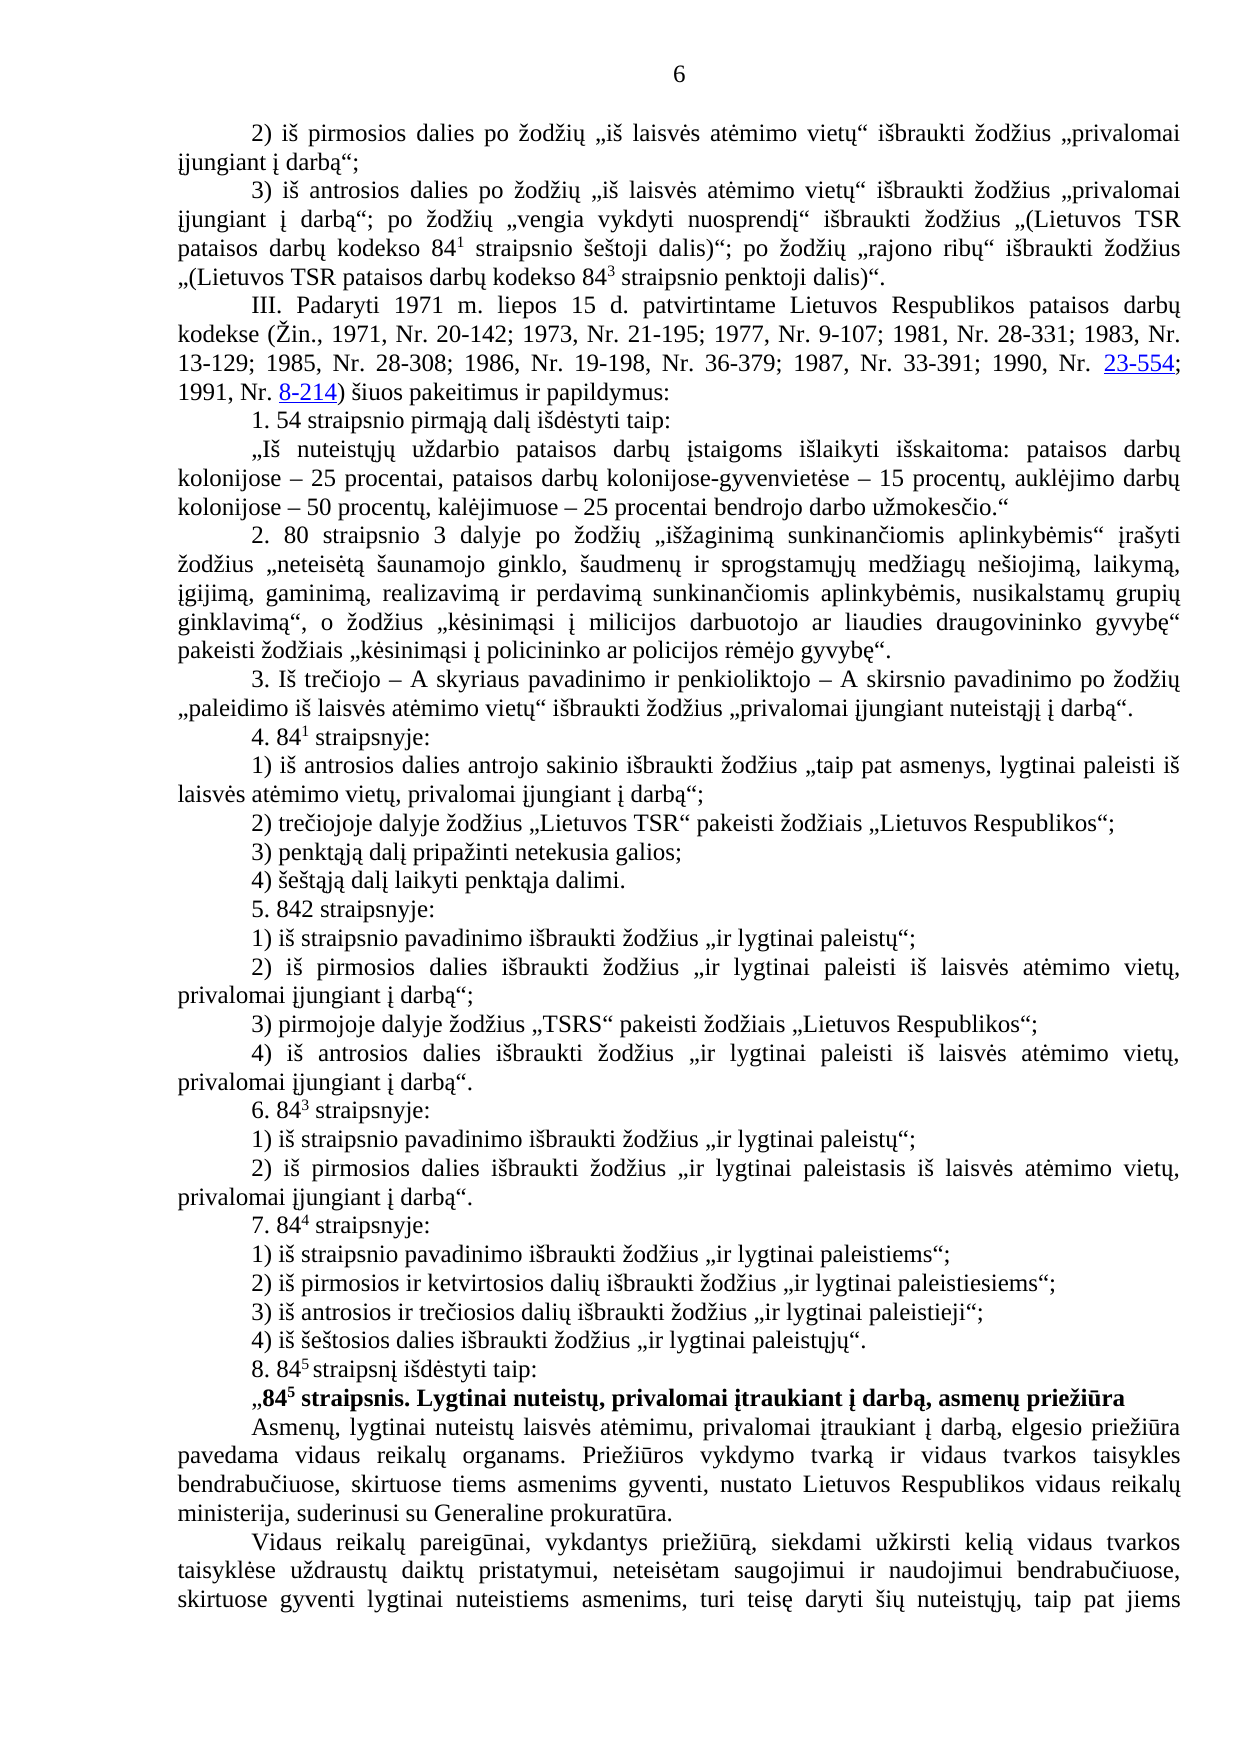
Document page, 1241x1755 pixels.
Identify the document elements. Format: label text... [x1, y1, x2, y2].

text 3. Iš trečiojo – A skyriaus pavadinimo ir penkioliktojo – A skirsnio pavadinimo po žodžių „paleidimo iš laisvės atėmimo vietų“ išbraukti žodžius „privalomai įjungiant nuteistąjį į darbą“. [177, 664, 1181, 722]
text 1) iš straipsnio pavadinimo išbraukti žodžius „ir lygtinai paleistų“; [177, 1124, 1181, 1153]
text 4) iš šeštosios dalies išbraukti žodžius „ir lygtinai paleistųjų“. [177, 1326, 1181, 1354]
text 3) iš antrosios ir trečiosios dalių išbraukti žodžius „ir lygtinai paleistieji“; [177, 1297, 1181, 1326]
text Vidaus reikalų pareigūnai, vykdantys priežiūrą, siekdami užkirsti kelią vidaus tvarkos taisyklėse uždraustų daiktų pristatymui, neteisėtam saugojimui ir naudojimui bendrabučiuose, skirtuose gyventi lygtinai nuteistiems asmenims, turi teisę daryti šių nuteistųjų, taip pat jiems [177, 1527, 1181, 1613]
text 4) iš antrosios dalies išbraukti žodžius „ir lygtinai paleisti iš laisvės atėmimo vietų, privalomai įjungiant į darbą“. [177, 1038, 1181, 1096]
text 3) pirmojoje dalyje žodžius „TSRS“ pakeisti žodžiais „Lietuvos Respublikos“; [177, 1009, 1181, 1038]
text Asmenų, lygtinai nuteistų laisvės atėmimu, privalomai įtraukiant į darbą, elgesio priežiūra pavedama vidaus reikalų organams. Priežiūros vykdymo tvarką ir vidaus tvarkos taisykles bendrabučiuose, skirtuose tiems asmenims gyventi, nustato Lietuvos Respublikos vidaus reikalų ministerija, suderinusi su Generaline prokuratūra. [177, 1412, 1181, 1527]
text III. Padaryti 1971 m. liepos 15 d. patvirtintame Lietuvos Respublikos pataisos darbų kodekse (Žin., 1971, Nr. 20-142; 1973, Nr. 21-195; 1977, Nr. 9-107; 1981, Nr. 28-331; 1983, Nr. 13-129; 1985, Nr. 28-308; 1986, Nr. 19-198, Nr. 36-379; 1987, Nr. 33-391; 1990, Nr. 23-554; 1991, Nr. 8-214) šiuos pakeitimus ir papildymus: [177, 291, 1181, 406]
text 4) šeštąją dalį laikyti penktąja dalimi. [177, 866, 1181, 894]
text 1) iš antrosios dalies antrojo sakinio išbraukti žodžius „taip pat asmenys, lygtinai paleisti iš laisvės atėmimo vietų, privalomai įjungiant į darbą“; [177, 751, 1181, 808]
text 8. 845 straipsnį išdėstyti taip: [177, 1354, 1181, 1383]
text 2) iš pirmosios dalies išbraukti žodžius „ir lygtinai paleisti iš laisvės atėmimo vietų, privalomai įjungiant į darbą“; [177, 952, 1181, 1009]
text 2) trečiojoje dalyje žodžius „Lietuvos TSR“ pakeisti žodžiais „Lietuvos Respublikos“; [177, 808, 1181, 837]
text „845 straipsnis. Lygtinai nuteistų, privalomai įtraukiant į darbą, asmenų priežiūra [177, 1383, 1181, 1412]
text 6. 843 straipsnyje: [177, 1096, 1181, 1124]
text 1) iš straipsnio pavadinimo išbraukti žodžius „ir lygtinai paleistų“; [177, 923, 1181, 952]
text „Iš nuteistųjų uždarbio pataisos darbų įstaigoms išlaikyti išskaitoma: pataisos darbų kolonijose – 25 procentai, pataisos darbų kolonijose-gyvenvietėse – 15 procentų, auklėjimo darbų kolonijose – 50 procentų, kalėjimuose – 25 procentai bendrojo darbo užmokesčio.“ [177, 434, 1181, 521]
text 1. 54 straipsnio pirmąją dalį išdėstyti taip: [177, 406, 1181, 434]
text 1) iš straipsnio pavadinimo išbraukti žodžius „ir lygtinai paleistiems“; [177, 1239, 1181, 1268]
text 2) iš pirmosios dalies po žodžių „iš laisvės atėmimo vietų“ išbraukti žodžius „privalomai įjungiant į darbą“; [177, 118, 1181, 176]
text 2) iš pirmosios ir ketvirtosios dalių išbraukti žodžius „ir lygtinai paleistiesiems“; [177, 1268, 1181, 1297]
text 2. 80 straipsnio 3 dalyje po žodžių „išžaginimą sunkinančiomis aplinkybėmis“ įrašyti žodžius „neteisėtą šaunamojo ginklo, šaudmenų ir sprogstamųjų medžiagų nešiojimą, laikymą, įgijimą, gaminimą, realizavimą ir perdavimą sunkinančiomis aplinkybėmis, nusikalstamų grupių ginklavimą“, o žodžius „kėsinimąsi į milicijos darbuotojo ar liaudies draugovininko gyvybę“ pakeisti žodžiais „kėsinimąsi į policininko ar policijos rėmėjo gyvybę“. [177, 521, 1181, 664]
text 2) iš pirmosios dalies išbraukti žodžius „ir lygtinai paleistasis iš laisvės atėmimo vietų, privalomai įjungiant į darbą“. [177, 1153, 1181, 1211]
text 3) penktąją dalį pripažinti netekusia galios; [177, 837, 1181, 866]
text 4. 841 straipsnyje: [177, 722, 1181, 751]
text 5. 842 straipsnyje: [177, 894, 1181, 923]
text 3) iš antrosios dalies po žodžių „iš laisvės atėmimo vietų“ išbraukti žodžius „privalomai įjungiant į darbą“; po žodžių „vengia vykdyti nuosprendį“ išbraukti žodžius „(Lietuvos TSR pataisos darbų kodekso 841 straipsnio šeštoji dalis)“; po žodžių „rajono ribų“ išbraukti žodžius „(Lietuvos TSR pataisos darbų kodekso 843 straipsnio penktoji dalis)“. [177, 176, 1181, 291]
text 7. 844 straipsnyje: [177, 1211, 1181, 1239]
